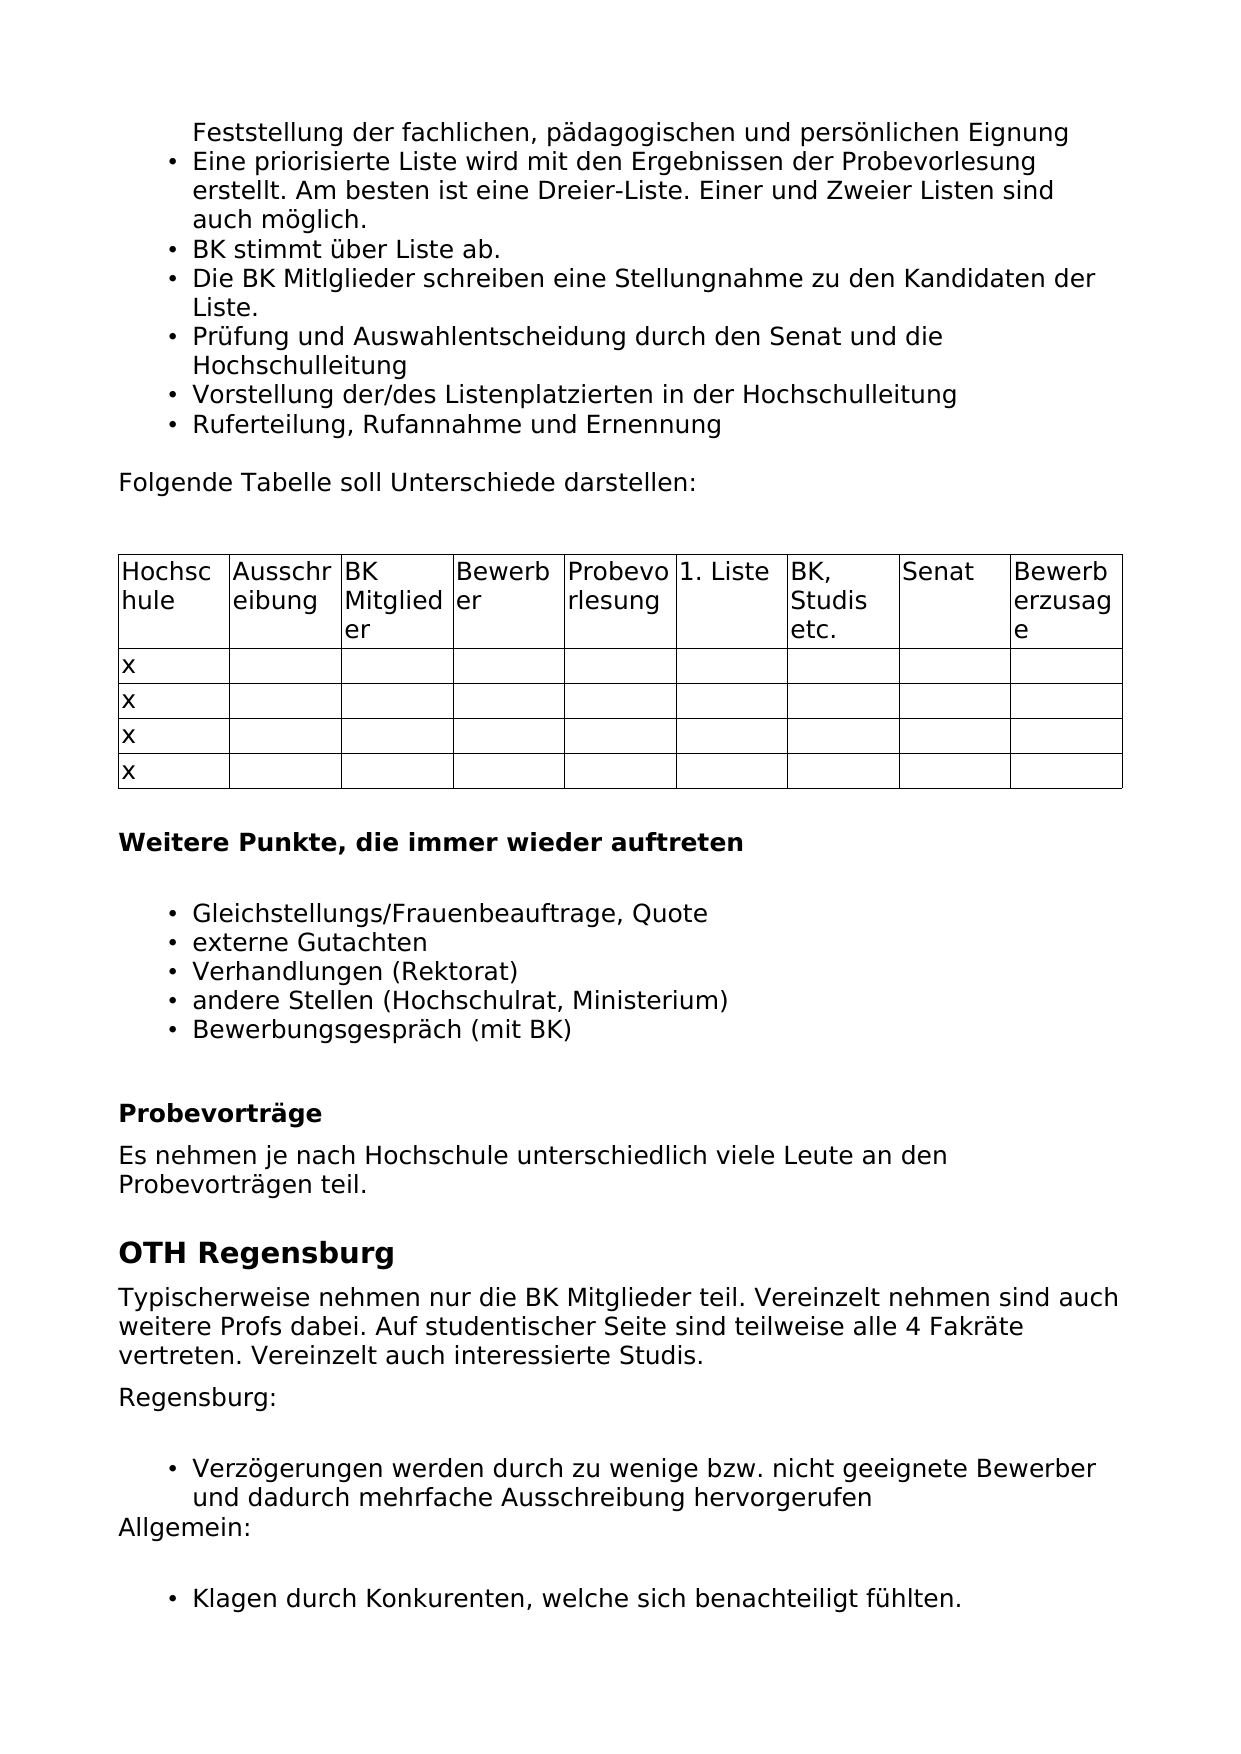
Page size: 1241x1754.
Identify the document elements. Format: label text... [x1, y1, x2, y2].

table_cell [454, 684, 564, 718]
table_cell [565, 754, 676, 788]
table_cell [788, 684, 899, 718]
table_cell [230, 754, 341, 788]
table_cell [342, 649, 453, 683]
table_cell [230, 684, 341, 718]
table_header Bewerberzusage [1011, 555, 1122, 647]
list Verhandlungen (Rektorat) [177, 957, 1122, 986]
table_cell [900, 719, 1010, 753]
table_cell x [119, 754, 229, 788]
subtitle OTH Regensburg [118, 1237, 1122, 1271]
table_cell [230, 649, 341, 683]
table_cell [788, 719, 899, 753]
table_cell [677, 649, 787, 683]
table_cell [900, 649, 1010, 683]
table_header Ausschreibung [230, 555, 341, 647]
table_header Probevorlesung [565, 555, 676, 647]
table_cell [454, 649, 564, 683]
text Es nehmen je nach Hochschule unterschiedlich viele Leute an den Probevorträgen teil. [118, 1141, 1122, 1199]
table_header BK, Studis etc. [788, 555, 899, 647]
table_cell [677, 719, 787, 753]
table_cell [342, 754, 453, 788]
table_cell [565, 684, 676, 718]
table_header Senat [900, 555, 1010, 647]
table_cell [788, 754, 899, 788]
table_cell [1011, 649, 1122, 683]
text Typischerweise nehmen nur die BK Mitglieder teil. Vereinzelt nehmen sind auch weitere Profs dabei. Auf studentischer Seite sind teilweise alle 4 Fakräte vertreten. Vereinzelt auch interessierte Studis. [118, 1283, 1122, 1371]
table_cell x [119, 719, 229, 753]
table_header Hochschule [119, 555, 229, 647]
table_header BK Mitglieder [342, 555, 453, 647]
table_cell [677, 754, 787, 788]
list andere Stellen (Hochschulrat, Ministerium) [177, 986, 1122, 1016]
list BK stimmt über Liste ab. [177, 235, 1122, 264]
table_cell [900, 754, 1010, 788]
table_header Bewerber [454, 555, 564, 647]
list Ruferteilung, Rufannahme und Ernennung [177, 410, 1122, 439]
list Vorstellung der/des Listenplatzierten in der Hochschulleitung [177, 381, 1122, 410]
list Prüfung und Auswahlentscheidung durch den Senat und die Hochschulleitung [177, 322, 1122, 381]
table_cell x [119, 684, 229, 718]
table_header 1. Liste [677, 555, 787, 647]
list Bewerbungsgespräch (mit BK) [177, 1016, 1122, 1045]
text Regensburg: [118, 1383, 1122, 1412]
list Verzögerungen werden durch zu wenige bzw. nicht geeignete Bewerber und dadurch mehrfache Ausschreibung hervorgerufen [177, 1454, 1122, 1513]
text Folgende Tabelle soll Unterschiede darstellen: [118, 468, 1122, 527]
table_cell [565, 649, 676, 683]
table_cell [1011, 684, 1122, 718]
table_cell [342, 719, 453, 753]
table_cell [454, 719, 564, 753]
table_cell [454, 754, 564, 788]
table_cell [565, 719, 676, 753]
list Klagen durch Konkurenten, welche sich benachteiligt fühlten. [177, 1584, 1122, 1613]
table_cell [342, 684, 453, 718]
list externe Gutachten [177, 928, 1122, 957]
subtitle Weitere Punkte, die immer wieder auftreten [118, 828, 1122, 857]
list Die BK Mitlglieder schreiben eine Stellungnahme zu den Kandidaten der Liste. [177, 264, 1122, 322]
subtitle Probevorträge [118, 1099, 1122, 1128]
list Eine priorisierte Liste wird mit den Ergebnissen der Probevorlesung erstellt. Am besten ist eine Dreier-Liste. Einer und Zweier Listen sind auch möglich. [177, 147, 1122, 235]
table_cell [1011, 719, 1122, 753]
table_cell [230, 719, 341, 753]
table_cell [788, 649, 899, 683]
table_cell x [119, 649, 229, 683]
list Feststellung der fachlichen, pädagogischen und persönlichen Eignung [177, 118, 1122, 147]
list Gleichstellungs/Frauenbeauftrage, Quote [177, 899, 1122, 928]
table_cell [900, 684, 1010, 718]
table_cell [677, 684, 787, 718]
table_cell [1011, 754, 1122, 788]
text Allgemein: [118, 1513, 1122, 1542]
